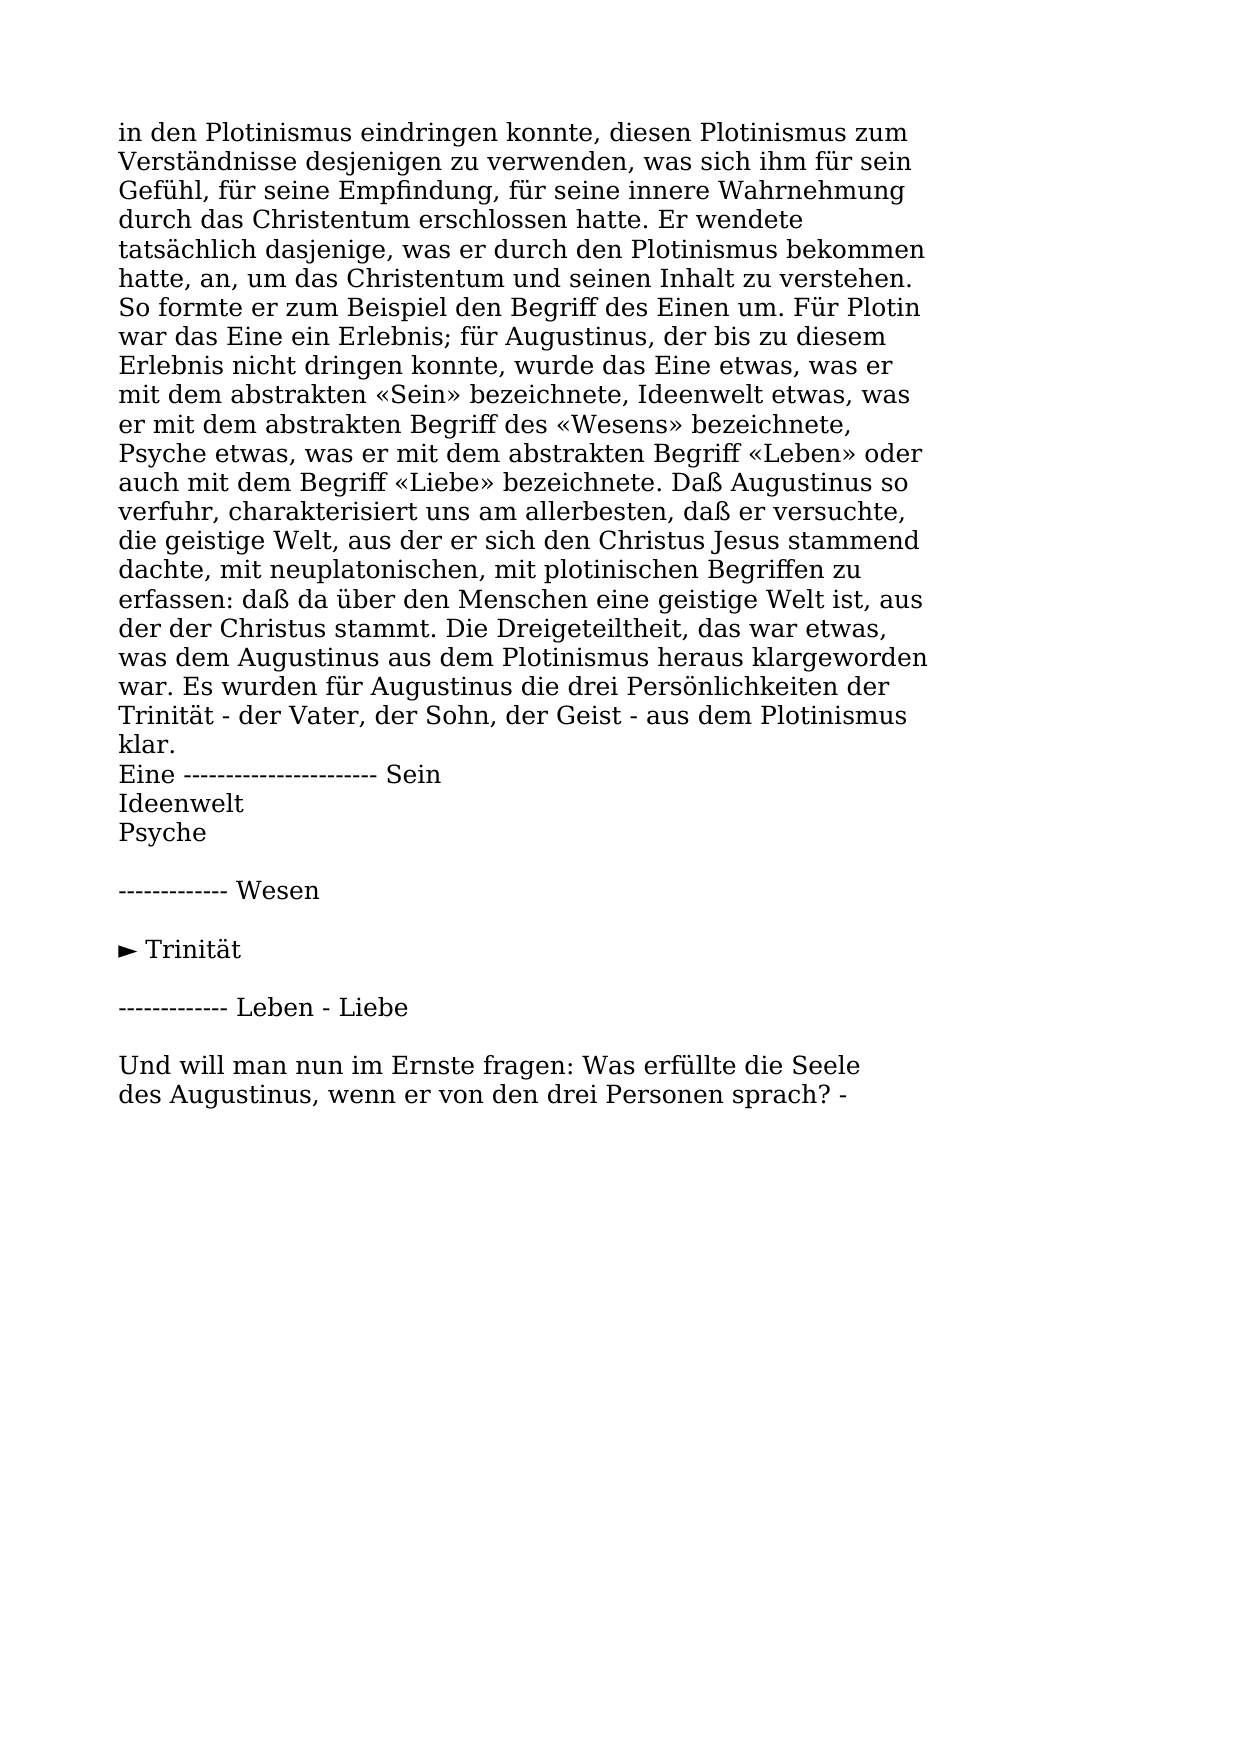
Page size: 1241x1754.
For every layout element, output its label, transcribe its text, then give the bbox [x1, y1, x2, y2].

text hatte, an, um das Christentum und seinen Inhalt zu verstehen. [118, 264, 1122, 293]
text war das Eine ein Erlebnis; für Augustinus, der bis zu diesem [118, 322, 1122, 351]
text ► Trinität [118, 935, 1122, 964]
text So formte er zum Beispiel den Begriff des Einen um. Für Plotin [118, 293, 1122, 322]
text mit dem abstrakten «Sein» bezeichnete, Ideenwelt etwas, was [118, 381, 1122, 410]
text ------------- Leben - Liebe [118, 993, 1122, 1022]
text tatsächlich dasjenige, was er durch den Plotinismus bekommen [118, 235, 1122, 264]
text war. Es wurden für Augustinus die drei Persönlichkeiten der [118, 672, 1122, 701]
text Psyche [118, 818, 1122, 847]
text erfassen: daß da über den Menschen eine geistige Welt ist, aus [118, 585, 1122, 614]
text Und will man nun im Ernste fragen: Was erfüllte die Seele [118, 1051, 1122, 1081]
text Trinität - der Vater, der Sohn, der Geist - aus dem Plotinismus [118, 701, 1122, 731]
text er mit dem abstrakten Begriff des «Wesens» bezeichnete, [118, 410, 1122, 439]
text die geistige Welt, aus der er sich den Christus Jesus stammend [118, 526, 1122, 556]
text durch das Christentum erschlossen hatte. Er wendete [118, 206, 1122, 235]
text Psyche etwas, was er mit dem abstrakten Begriff «Leben» oder [118, 439, 1122, 468]
text Ideenwelt [118, 789, 1122, 818]
text was dem Augustinus aus dem Plotinismus heraus klargeworden [118, 643, 1122, 672]
text auch mit dem Begriff «Liebe» bezeichnete. Daß Augustinus so [118, 468, 1122, 497]
text dachte, mit neuplatonischen, mit plotinischen Begriffen zu [118, 556, 1122, 585]
text ------------- Wesen [118, 876, 1122, 906]
text Eine ----------------------- Sein [118, 760, 1122, 789]
text Erlebnis nicht dringen konnte, wurde das Eine etwas, was er [118, 351, 1122, 381]
text der der Christus stammt. Die Dreigeteiltheit, das war etwas, [118, 614, 1122, 643]
text Verständnisse desjenigen zu verwenden, was sich ihm für sein [118, 147, 1122, 176]
text in den Plotinismus eindringen konnte, diesen Plotinismus zum [118, 118, 1122, 147]
text klar. [118, 731, 1122, 760]
text Gefühl, für seine Empfindung, für seine innere Wahrnehmung [118, 176, 1122, 206]
text des Augustinus, wenn er von den drei Personen sprach? - [118, 1081, 1122, 1110]
text verfuhr, charakterisiert uns am allerbesten, daß er versuchte, [118, 497, 1122, 526]
